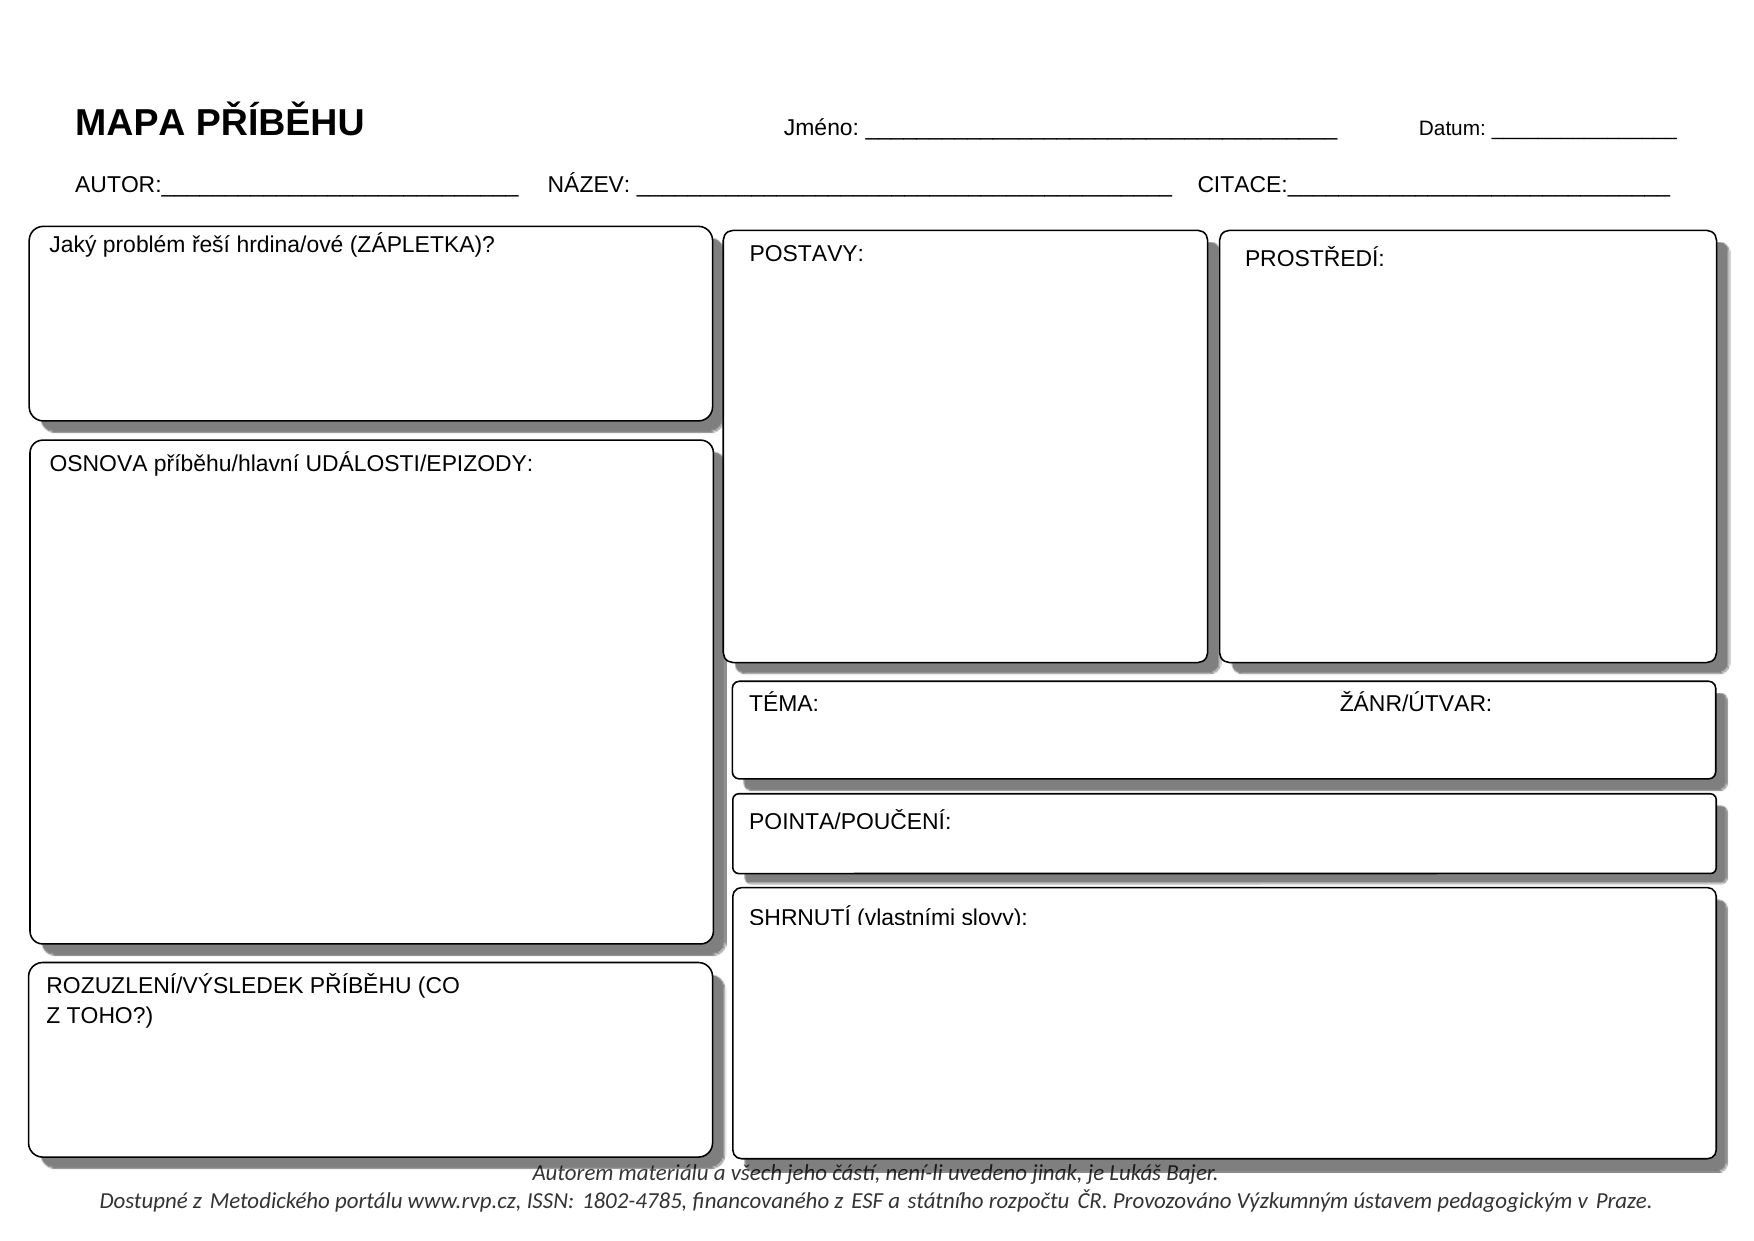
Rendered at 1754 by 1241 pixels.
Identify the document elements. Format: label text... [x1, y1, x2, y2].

text Jaký problém řeší hrdina/ové (ZÁPLETKA)? [49, 231, 576, 257]
text POINTA/POUČENÍ: [749, 808, 1716, 828]
text ROZUZLENÍ/VÝSLEDEK PŘÍBĚHU (CO Z TOHO?) [46, 972, 573, 1028]
text POSTAVY: [749, 240, 871, 261]
text AUTOR:____________________________ NÁZEV: __________________________________________ CITACE:______________________________ [75, 171, 1679, 197]
text TÉMA: ŽÁNR/ÚTVAR: [749, 690, 1716, 711]
text OSNOVA příběhu/hlavní UDÁLOSTI/EPIZODY: [49, 450, 658, 476]
text SHRNUTÍ (vlastními slovy): [749, 904, 1716, 925]
text PROSTŘEDÍ: [1245, 245, 1396, 271]
text MAPA PŘÍBĚHU Jméno: _____________________________________ Datum: ________________ [75, 100, 1679, 143]
